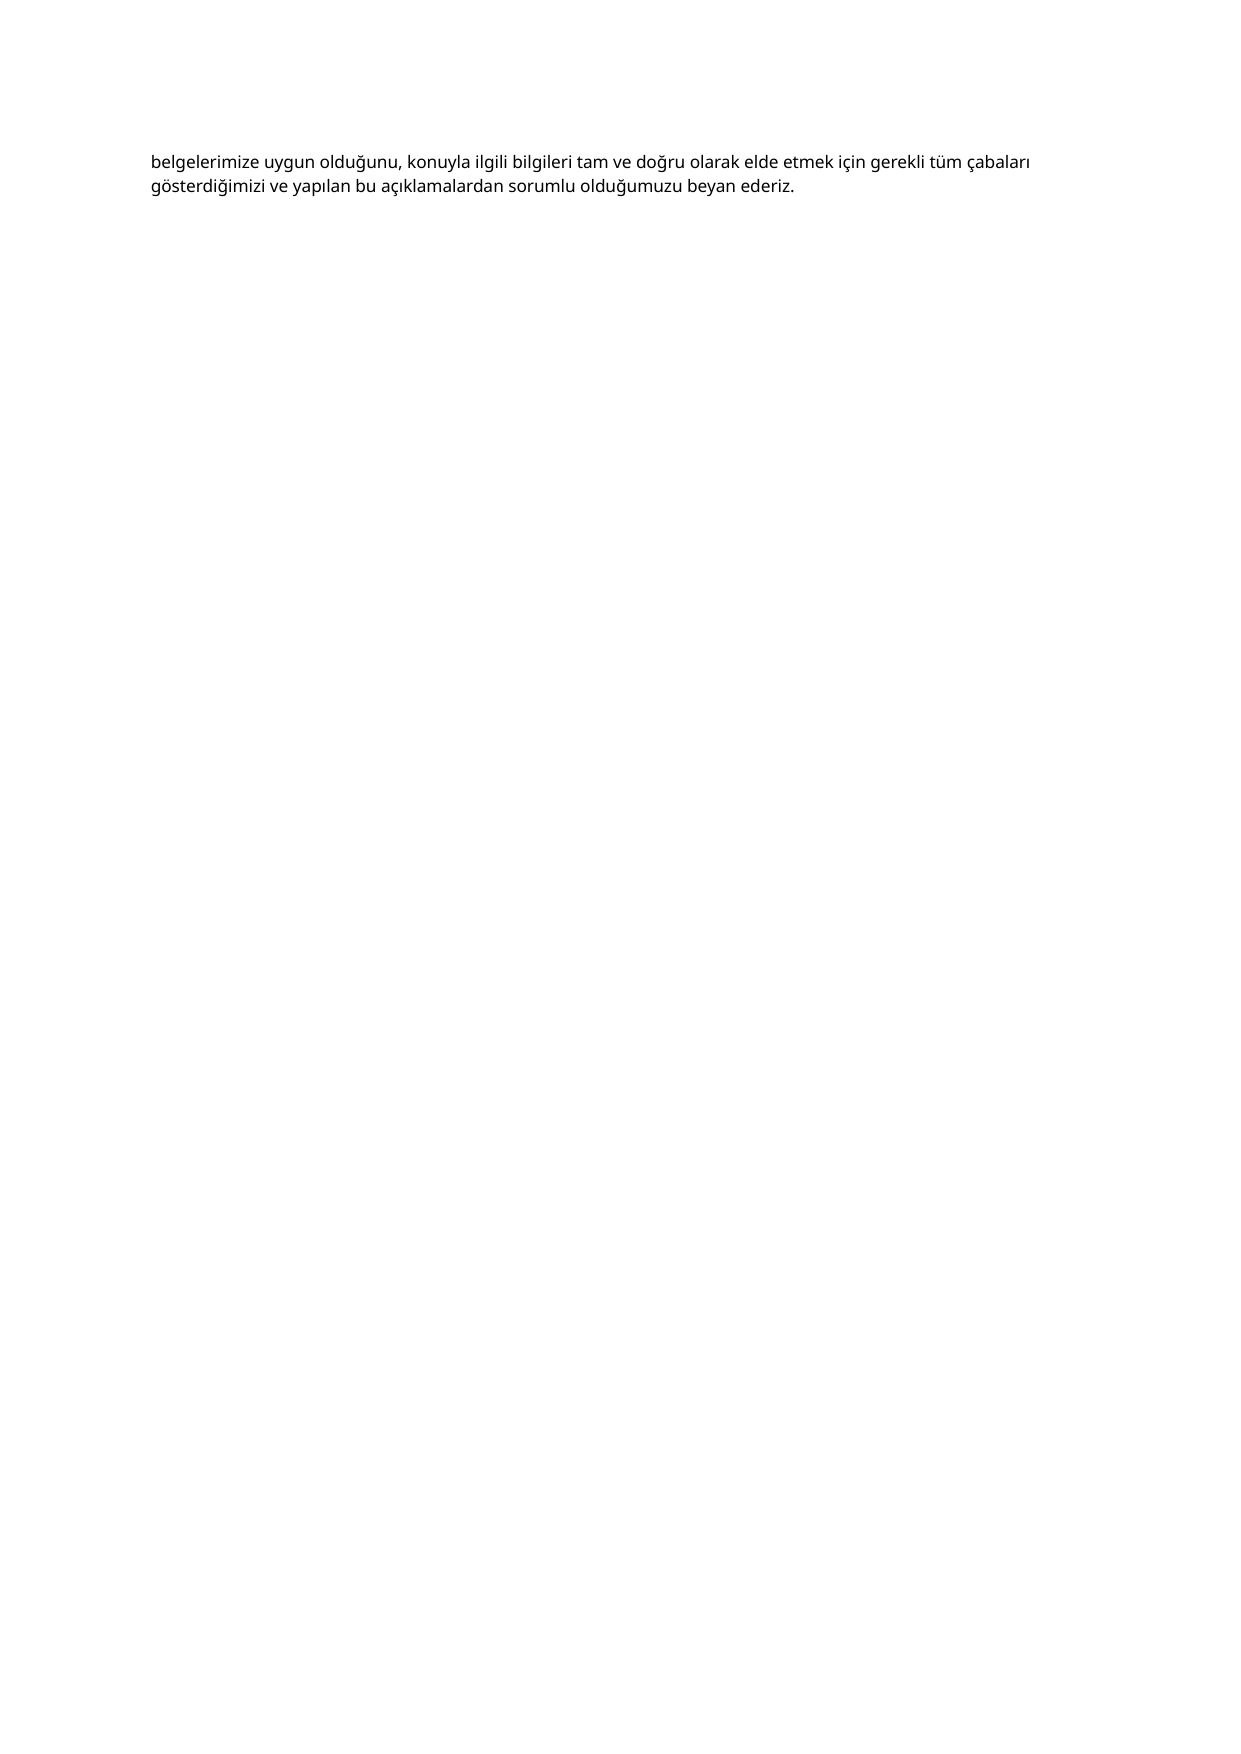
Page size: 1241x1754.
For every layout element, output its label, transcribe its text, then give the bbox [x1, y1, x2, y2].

table_header belgelerimize uygun olduğunu, konuyla ilgili bilgileri tam ve doğru olarak elde etmek için gerekli tüm çabaları gösterdiğimizi ve yapılan bu açıklamalardan sorumlu olduğumuzu beyan ederiz. [148, 148, 1093, 200]
